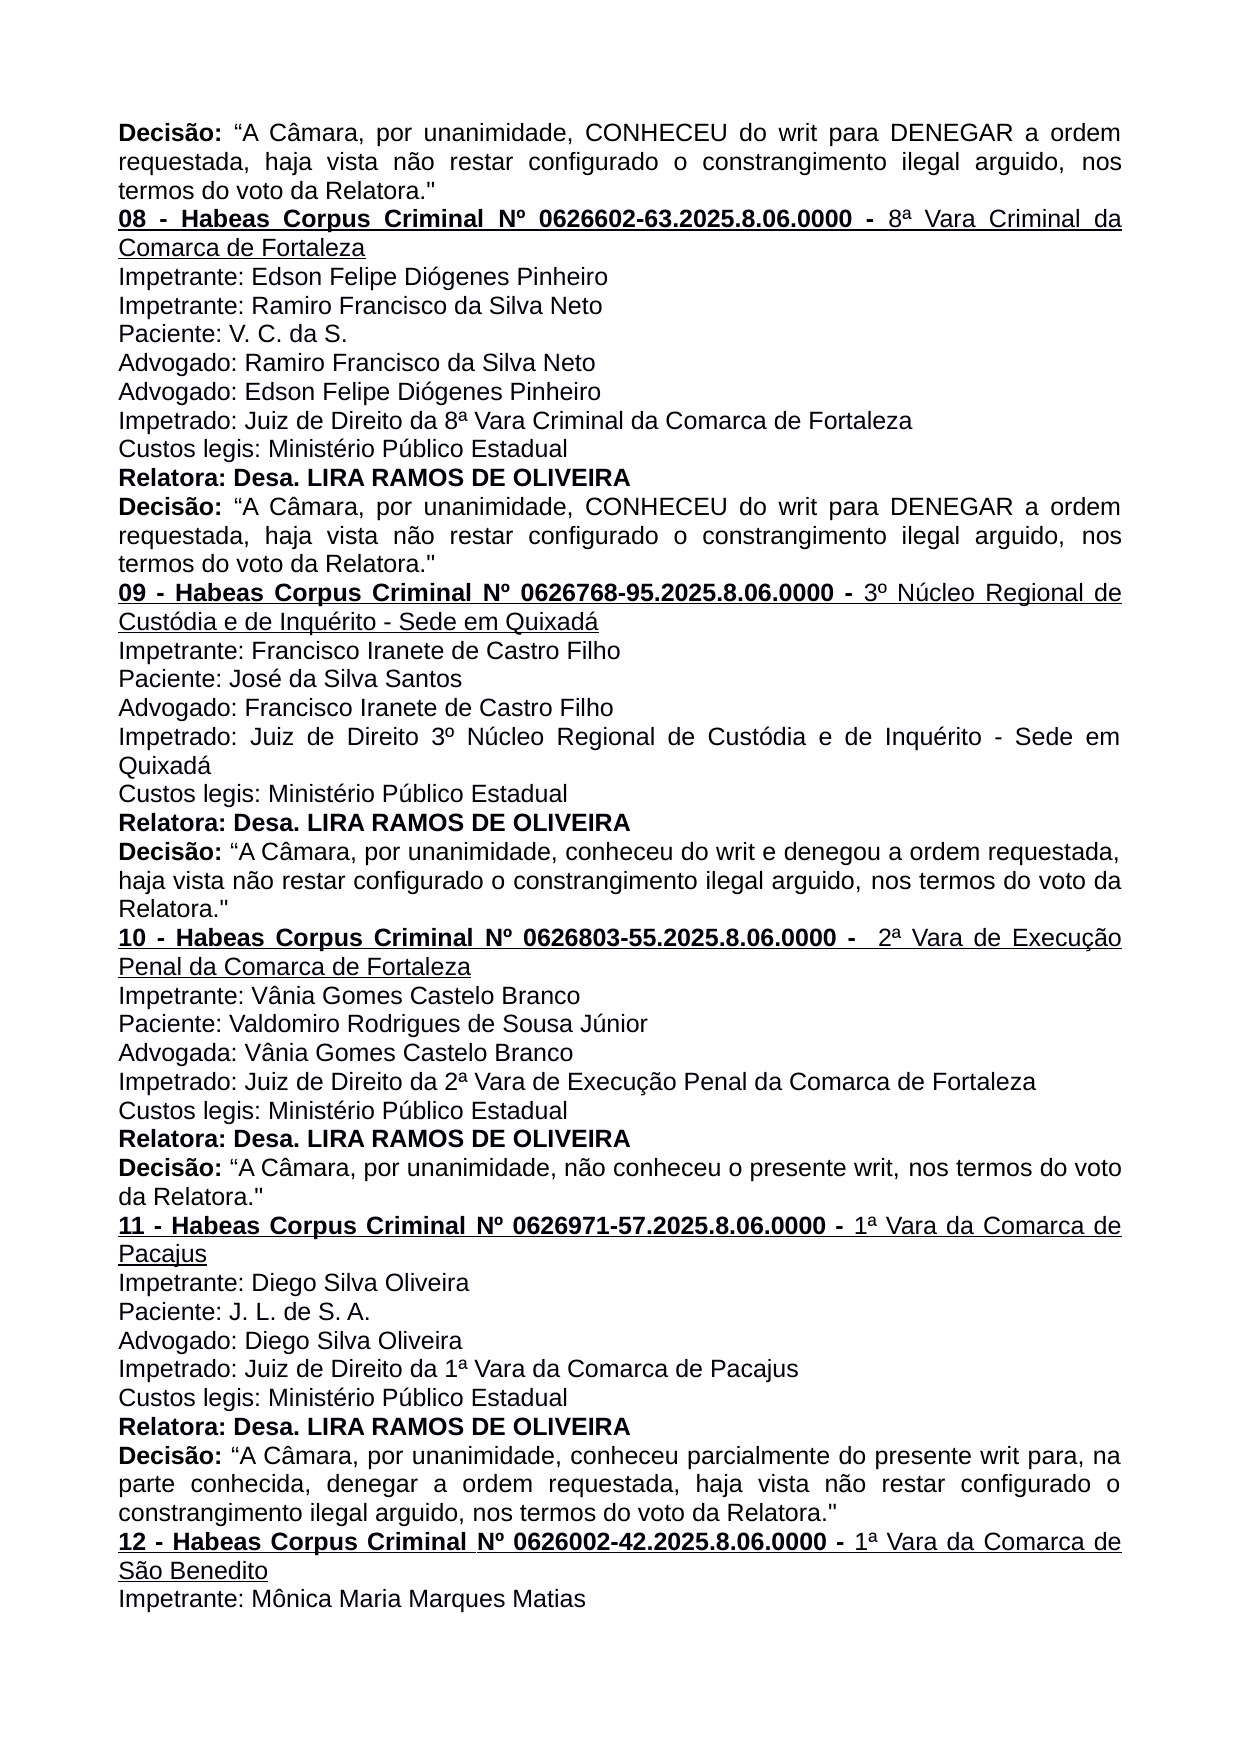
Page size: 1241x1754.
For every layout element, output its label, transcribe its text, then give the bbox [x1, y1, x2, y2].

text Advogado: Edson Felipe Diógenes Pinheiro [118, 377, 1122, 406]
text 11 - Habeas Corpus Criminal Nº 0626971-57.2025.8.06.0000 - 1ª Vara da Comarca de [118, 1211, 1122, 1236]
text Custos legis: Ministério Público Estadual [118, 779, 1122, 808]
text Impetrado: Juiz de Direito da 2ª Vara de Execução Penal da Comarca de Fortaleza [118, 1067, 1122, 1096]
text Decisão: “A Câmara, por unanimidade, conheceu do writ e denegou a ordem requestada, haja vista não restar configurado o constrangimento ilegal arguido, nos termos do voto da Relatora." [118, 837, 1122, 923]
text Custos legis: Ministério Público Estadual [118, 1096, 1122, 1124]
text Relatora: Desa. LIRA RAMOS DE OLIVEIRA [118, 808, 1122, 837]
text Paciente: Valdomiro Rodrigues de Sousa Júnior [118, 1009, 1122, 1038]
text 08 - Habeas Corpus Criminal Nº 0626602-63.2025.8.06.0000 - 8ª Vara Criminal da [118, 204, 1122, 229]
text Relatora: Desa. LIRA RAMOS DE OLIVEIRA [118, 1124, 1122, 1153]
text Relatora: Desa. LIRA RAMOS DE OLIVEIRA [118, 1412, 1122, 1441]
text 12 - Habeas Corpus Criminal Nº 0626002-42.2025.8.06.0000 - 1ª Vara da Comarca de [118, 1527, 1122, 1552]
text Relatora: Desa. LIRA RAMOS DE OLIVEIRA [118, 463, 1122, 492]
text Decisão: “A Câmara, por unanimidade, CONHECEU do writ para DENEGAR a ordem requestada, haja vista não restar configurado o constrangimento ilegal arguido, nos termos do voto da Relatora." [118, 118, 1122, 204]
text Impetrante: Ramiro Francisco da Silva Neto [118, 291, 1122, 319]
text Advogado: Diego Silva Oliveira [118, 1326, 1122, 1354]
text Paciente: V. C. da S. [118, 319, 1122, 348]
text Impetrante: Vânia Gomes Castelo Branco [118, 981, 1122, 1009]
text 09 - Habeas Corpus Criminal Nº 0626768-95.2025.8.06.0000 - 3º Núcleo Regional de [118, 578, 1122, 603]
text Advogada: Vânia Gomes Castelo Branco [118, 1038, 1122, 1067]
text Impetrante: Edson Felipe Diógenes Pinheiro [118, 262, 1122, 291]
text Impetrante: Mônica Maria Marques Matias [118, 1584, 1122, 1613]
text Custos legis: Ministério Público Estadual [118, 1383, 1122, 1412]
text Pacajus [118, 1237, 1122, 1268]
text Advogado: Francisco Iranete de Castro Filho [118, 693, 1122, 722]
text Decisão: “A Câmara, por unanimidade, CONHECEU do writ para DENEGAR a ordem requestada, haja vista não restar configurado o constrangimento ilegal arguido, nos termos do voto da Relatora." [118, 492, 1122, 578]
text Comarca de Fortaleza [118, 231, 1122, 262]
text Impetrado: Juiz de Direito da 8ª Vara Criminal da Comarca de Fortaleza [118, 406, 1122, 434]
text São Benedito [118, 1553, 1122, 1584]
text Decisão: “A Câmara, por unanimidade, conheceu parcialmente do presente writ para, na parte conhecida, denegar a ordem requestada, haja vista não restar configurado o constrangimento ilegal arguido, nos termos do voto da Relatora." [118, 1441, 1122, 1527]
text Impetrante: Francisco Iranete de Castro Filho [118, 636, 1122, 664]
text 10 - Habeas Corpus Criminal Nº 0626803-55.2025.8.06.0000 - 2ª Vara de Execução [118, 923, 1122, 948]
text Custos legis: Ministério Público Estadual [118, 434, 1122, 463]
text Impetrado: Juiz de Direito da 1ª Vara da Comarca de Pacajus [118, 1354, 1122, 1383]
text Custódia e de Inquérito - Sede em Quixadá [118, 604, 1122, 636]
text Paciente: José da Silva Santos [118, 664, 1122, 693]
text Penal da Comarca de Fortaleza [118, 949, 1122, 981]
text Advogado: Ramiro Francisco da Silva Neto [118, 348, 1122, 377]
text Impetrante: Diego Silva Oliveira [118, 1268, 1122, 1297]
text Decisão: “A Câmara, por unanimidade, não conheceu o presente writ, nos termos do voto da Relatora." [118, 1153, 1122, 1211]
text Impetrado: Juiz de Direito 3º Núcleo Regional de Custódia e de Inquérito - Sede em Quixadá [118, 722, 1122, 779]
text Paciente: J. L. de S. A. [118, 1297, 1122, 1326]
